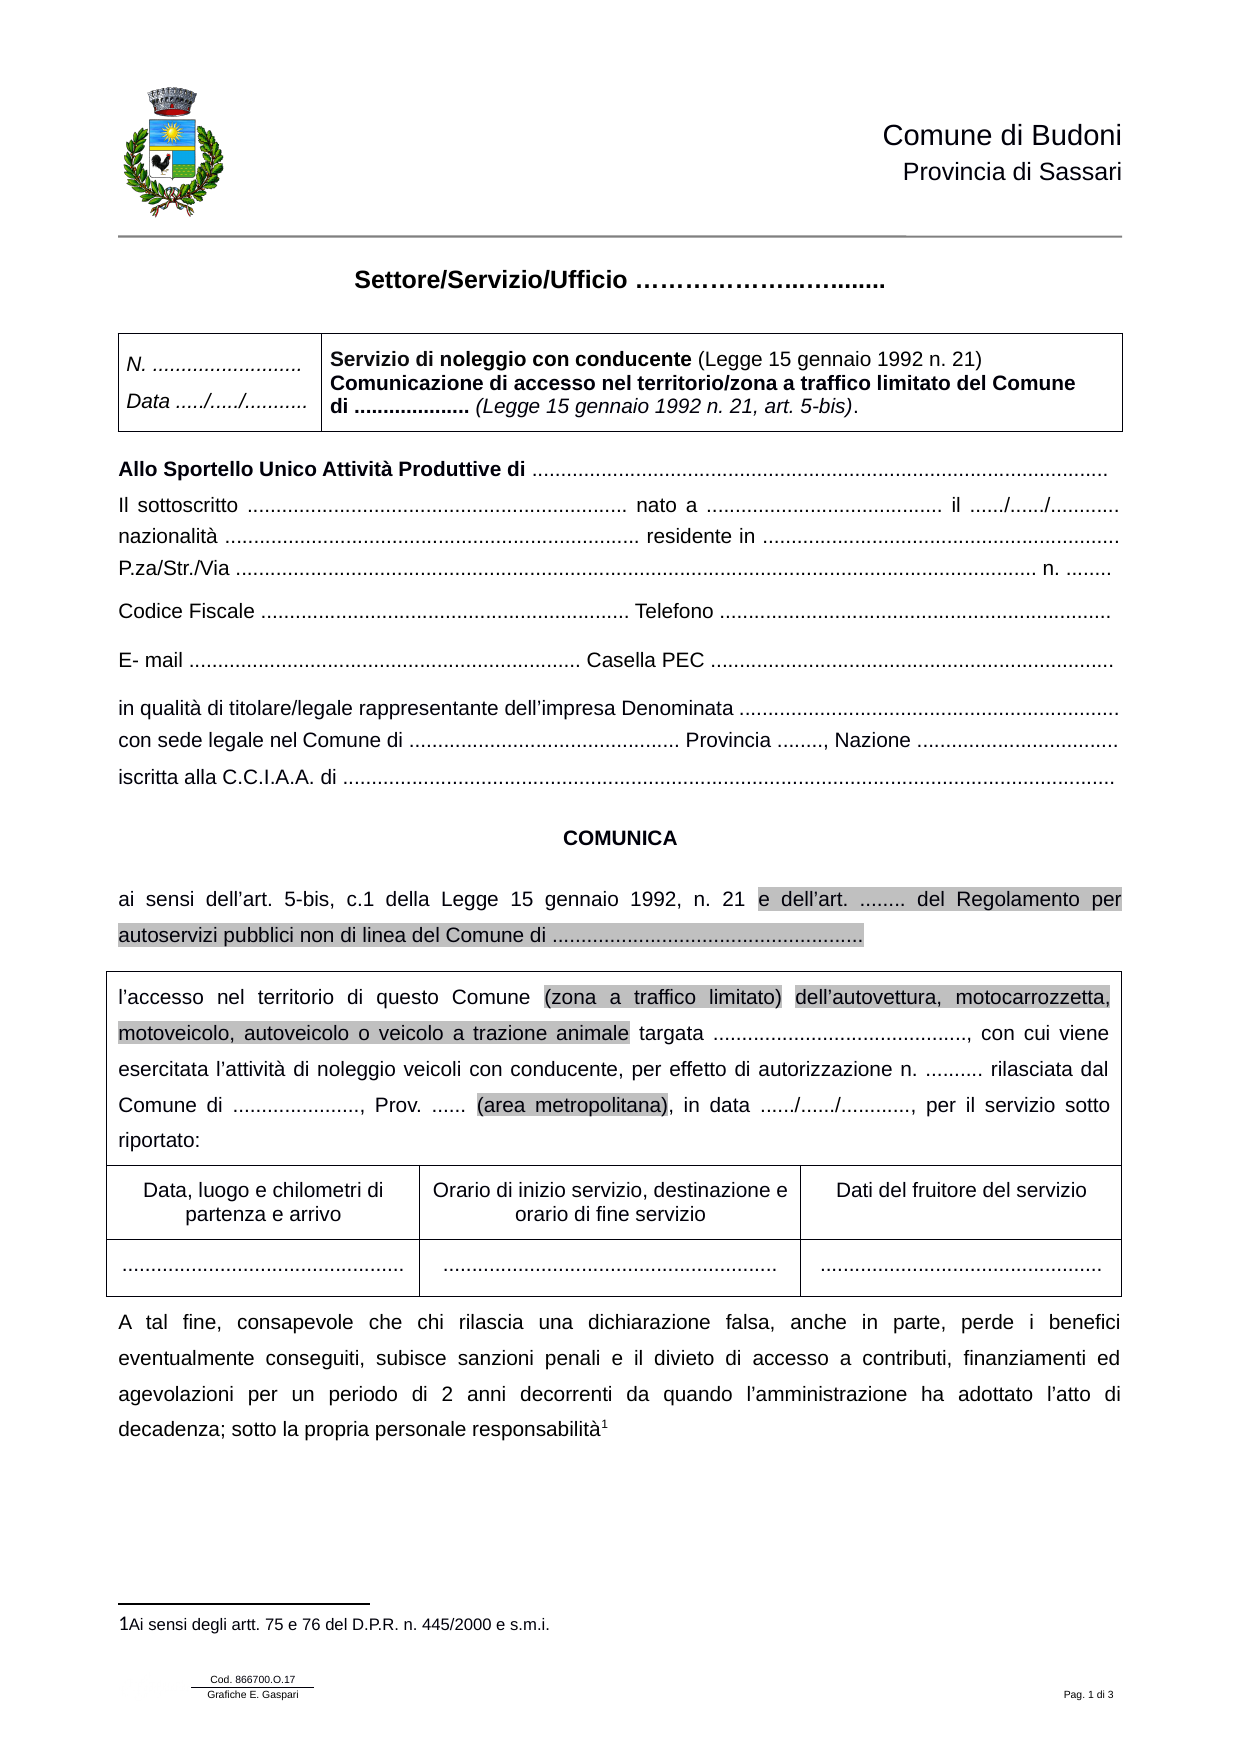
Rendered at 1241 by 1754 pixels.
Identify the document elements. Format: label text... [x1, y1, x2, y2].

text Codice Fiscale ................................................................ Telefono .................................................................... [118, 599, 1122, 623]
text Settore/Servizio/Ufficio ………………...…........ [118, 265, 1122, 293]
text in qualità di titolare/legale rappresentante dell’impresa Denominata .................................................................. [118, 696, 1122, 720]
table_cell Orario di inizio servizio, destinazione e orario di fine servizio [420, 1166, 800, 1239]
table_cell Dati del fruitore del servizio [801, 1166, 1121, 1239]
table_cell Data, luogo e chilometri di partenza e arrivo [107, 1166, 419, 1239]
text Comune di Budoni [224, 118, 1122, 152]
text iscritta alla C.C.I.A.A. di ...................................................................................................................................... [118, 765, 1122, 789]
table_cell ................................................. [801, 1240, 1121, 1296]
table_header Servizio di noleggio con conducente (Legge 15 gennaio 1992 n. 21) Comunicazione di accesso nel territorio/zona a traffico limitato del Comune di .................... (Legge 15 gennaio 1992 n. 21, art. 5-bis). [322, 334, 1122, 431]
text Il sottoscritto .................................................................. nato a ......................................... il ....../....../............ nazionalità ........................................................................ residente in .............................................................. P.za/Str./Via ........................................................................................................................................... n. ........ [118, 493, 1122, 579]
text A tal fine, consapevole che chi rilascia una dichiarazione falsa, anche in parte, perde i benefici eventualmente conseguiti, subisce sanzioni penali e il divieto di accesso a contributi, finanziamenti ed agevolazioni per un periodo di 2 anni decorrenti da quando l’amministrazione ha adottato l’atto di decadenza; sotto la propria personale responsabilità [118, 1309, 1122, 1441]
text Ai sensi degli artt. 75 e 76 del D.P.R. n. 445/2000 e s.m.i. [118, 1610, 1122, 1636]
text E- mail .................................................................... Casella PEC ...................................................................... [118, 648, 1122, 672]
table_cell .......................................................... [420, 1240, 800, 1296]
text Provincia di Sassari [224, 157, 1122, 185]
text COMUNICA [118, 826, 1122, 850]
text Allo Sportello Unico Attività Produttive di .................................................................................................... [118, 457, 1122, 481]
text ai sensi dell’art. 5-bis, c.1 della Legge 15 gennaio 1992, n. 21 e dell’art. ........ del Regolamento per autoservizi pubblici non di linea del Comune di ...................................................... [118, 887, 1122, 947]
table_header l’accesso nel territorio di questo Comune (zona a traffico limitato) dell’autovettura, motocarrozzetta, motoveicolo, autoveicolo o veicolo a trazione animale targata ............................................, con cui viene esercitata l’attività di noleggio veicoli con conducente, per effetto di autorizzazione n. .......... rilasciata dal Comune di ......................, Prov. ...... (area metropolitana), in data ....../....../............, per il servizio sotto riportato: [107, 972, 1121, 1165]
table_header N. .......................... Data ...../...../........... [119, 334, 321, 431]
table_cell ................................................. [107, 1240, 419, 1296]
text con sede legale nel Comune di ............................................... Provincia ........, Nazione ................................... [118, 728, 1122, 752]
picture [122, 87, 224, 219]
